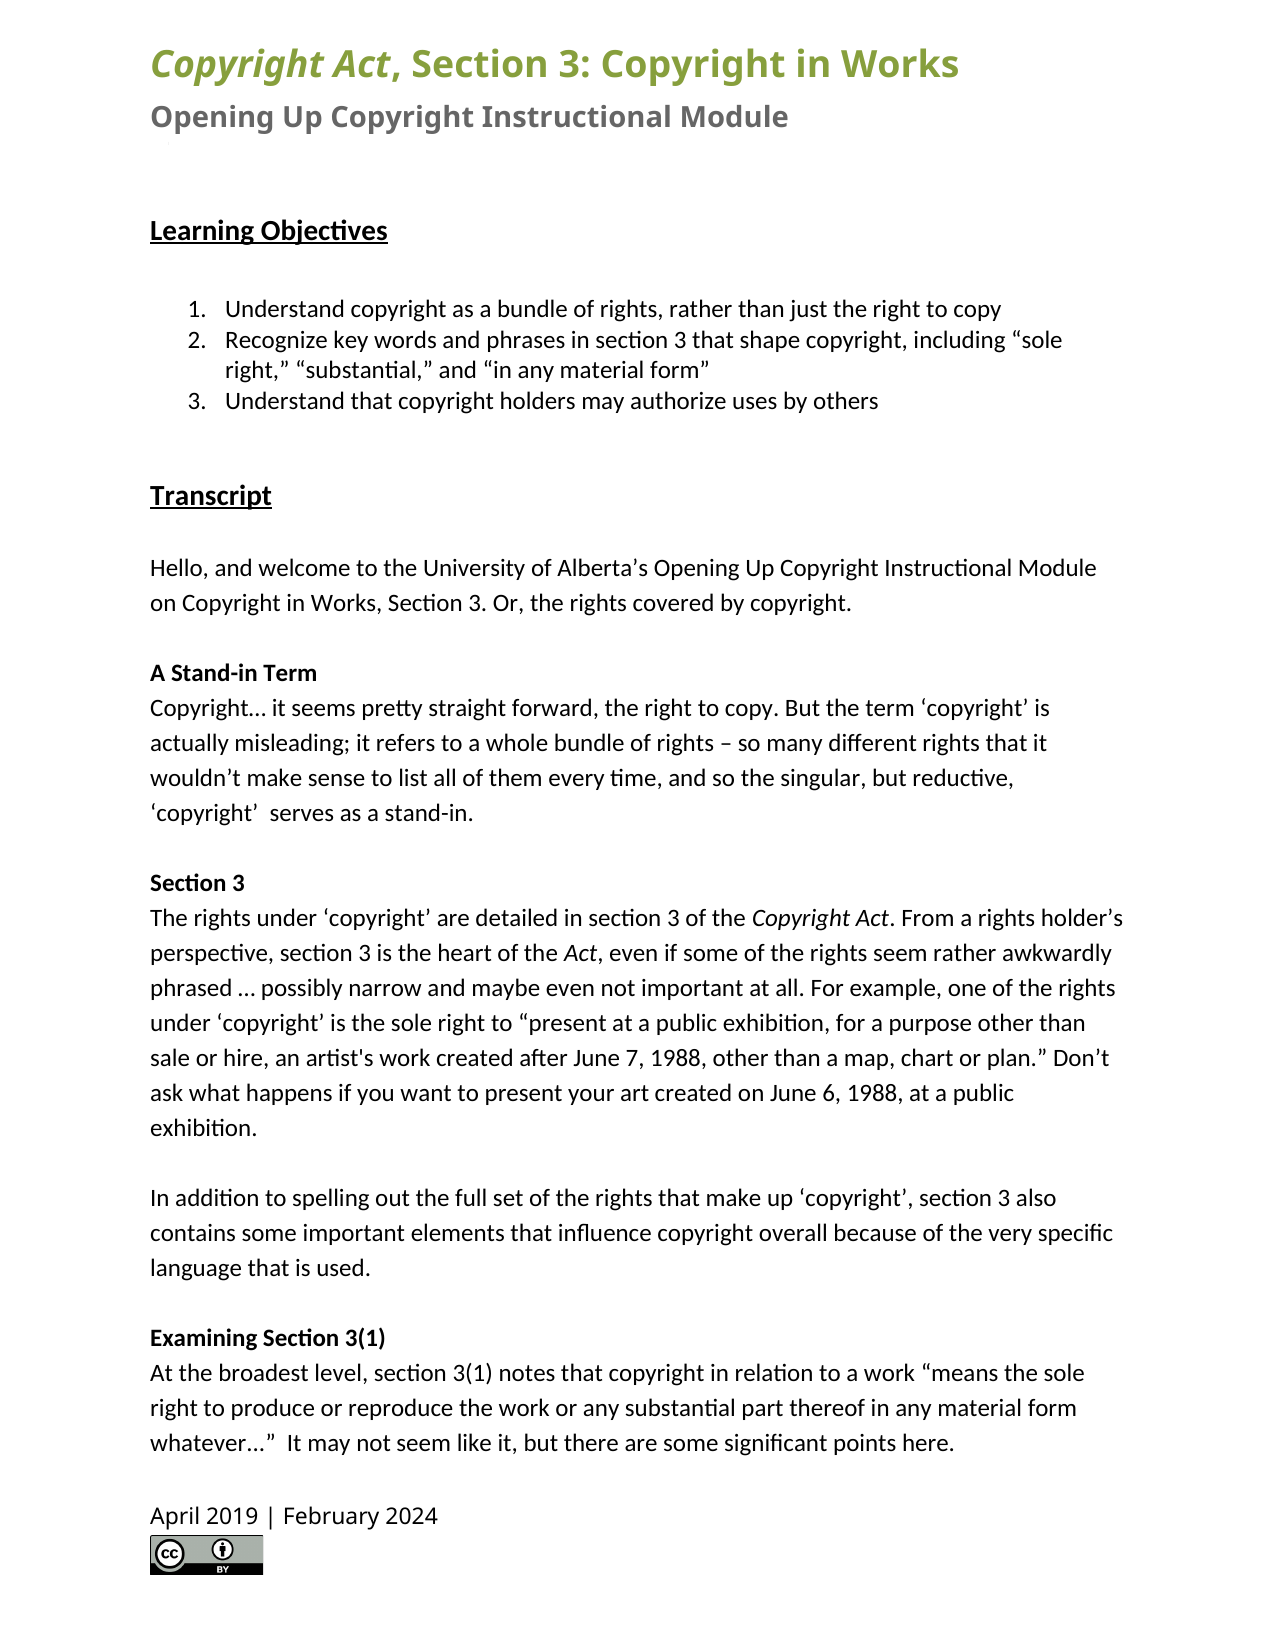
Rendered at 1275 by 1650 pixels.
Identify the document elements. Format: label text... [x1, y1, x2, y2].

text Copyright… it seems pretty straight forward, the right to copy. But the term ‘copyright’ is actually misleading; it refers to a whole bundle of rights – so many different rights that it wouldn’t make sense to list all of them every time, and so the singular, but reductive, ‘copyright’ serves as a stand-in. [150, 693, 1125, 828]
list Understand copyright as a bundle of rights, rather than just the right to copy [187, 293, 1125, 324]
list Recognize key words and phrases in section 3 that shape copyright, including “sole right,” “substantial,” and “in any material form” [187, 324, 1125, 385]
picture [150, 1535, 264, 1575]
text At the broadest level, section 3(1) notes that copyright in relation to a work “means the sole right to produce or reproduce the work or any substantial part thereof in any material form whatever...” It may not seem like it, but there are some significant points here. [150, 1358, 1125, 1458]
text A Stand-in Term [150, 658, 1125, 688]
text Learning Objectives [150, 212, 1125, 247]
text Examining Section 3(1) [150, 1323, 1125, 1353]
text The rights under ‘copyright’ are detailed in section 3 of the Copyright Act. From a rights holder’s perspective, section 3 is the heart of the Act, even if some of the rights seem rather awkwardly phrased … possibly narrow and maybe even not important at all. For example, one of the rights under ‘copyright’ is the sole right to “present at a public exhibition, for a purpose other than sale or hire, an artist's work created after June 7, 1988, other than a map, chart or plan.” Don’t ask what happens if you want to present your art created on June 6, 1988, at a public exhibition. [150, 903, 1125, 1143]
text In addition to spelling out the full set of the rights that make up ‘copyright’, section 3 also contains some important elements that influence copyright overall because of the very specific language that is used. [150, 1183, 1125, 1283]
text Hello, and welcome to the University of Alberta’s Opening Up Copyright Instructional Module on Copyright in Works, Section 3. Or, the rights covered by copyright. [150, 553, 1125, 618]
text Section 3 [150, 868, 1125, 898]
text Transcript [150, 477, 1125, 512]
list Understand that copyright holders may authorize uses by others [187, 385, 1125, 416]
